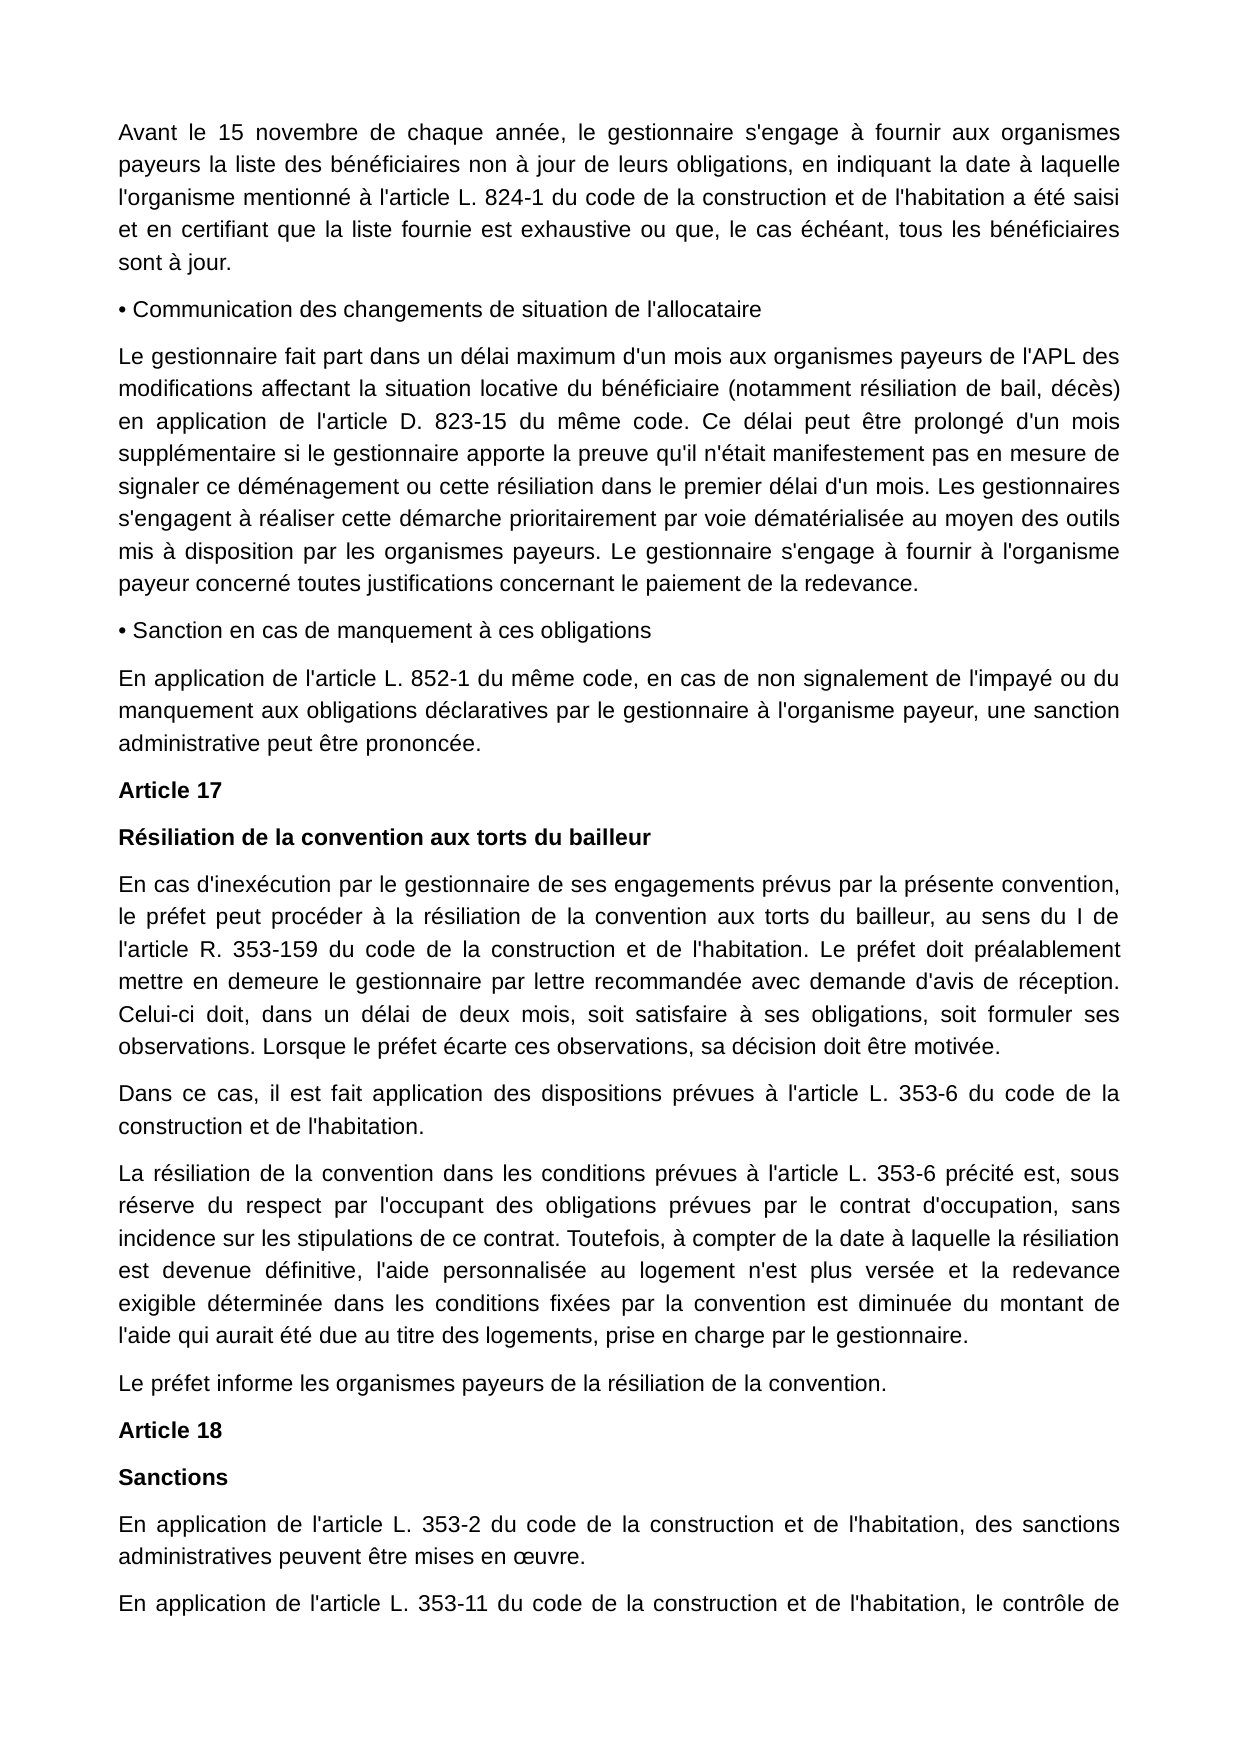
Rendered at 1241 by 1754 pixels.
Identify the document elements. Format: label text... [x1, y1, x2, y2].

text Résiliation de la convention aux torts du bailleur [118, 823, 1122, 850]
text Avant le 15 novembre de chaque année, le gestionnaire s'engage à fournir aux organismes payeurs la liste des bénéficiaires non à jour de leurs obligations, en indiquant la date à laquelle l'organisme mentionné à l'article L. 824-1 du code de la construction et de l'habitation a été saisi et en certifiant que la liste fournie est exhaustive ou que, le cas échéant, tous les bénéficiaires sont à jour. [118, 118, 1122, 275]
text • Sanction en cas de manquement à ces obligations [118, 617, 1122, 644]
text Article 18 [118, 1416, 1122, 1443]
text En application de l'article L. 353-11 du code de la construction et de l'habitation, le contrôle de [118, 1590, 1122, 1617]
text Le gestionnaire fait part dans un délai maximum d'un mois aux organismes payeurs de l'APL des modifications affectant la situation locative du bénéficiaire (notamment résiliation de bail, décès) en application de l'article D. 823-15 du même code. Ce délai peut être prolongé d'un mois supplémentaire si le gestionnaire apporte la preuve qu'il n'était manifestement pas en mesure de signaler ce déménagement ou cette résiliation dans le premier délai d'un mois. Les gestionnaires s'engagent à réaliser cette démarche prioritairement par voie dématérialisée au moyen des outils mis à disposition par les organismes payeurs. Le gestionnaire s'engage à fournir à l'organisme payeur concerné toutes justifications concernant le paiement de la redevance. [118, 342, 1122, 597]
text • Communication des changements de situation de l'allocataire [118, 295, 1122, 322]
text En application de l'article L. 852-1 du même code, en cas de non signalement de l'impayé ou du manquement aux obligations déclaratives par le gestionnaire à l'organisme payeur, une sanction administrative peut être prononcée. [118, 664, 1122, 756]
text En application de l'article L. 353-2 du code de la construction et de l'habitation, des sanctions administratives peuvent être mises en œuvre. [118, 1510, 1122, 1570]
text Article 17 [118, 776, 1122, 803]
text La résiliation de la convention dans les conditions prévues à l'article L. 353-6 précité est, sous réserve du respect par l'occupant des obligations prévues par le contrat d'occupation, sans incidence sur les stipulations de ce contrat. Toutefois, à compter de la date à laquelle la résiliation est devenue définitive, l'aide personnalisée au logement n'est plus versée et la redevance exigible déterminée dans les conditions fixées par la convention est diminuée du montant de l'aide qui aurait été due au titre des logements, prise en charge par le gestionnaire. [118, 1159, 1122, 1349]
text Le préfet informe les organismes payeurs de la résiliation de la convention. [118, 1369, 1122, 1396]
text Dans ce cas, il est fait application des dispositions prévues à l'article L. 353-6 du code de la construction et de l'habitation. [118, 1080, 1122, 1139]
text En cas d'inexécution par le gestionnaire de ses engagements prévus par la présente convention, le préfet peut procéder à la résiliation de la convention aux torts du bailleur, au sens du I de l'article R. 353-159 du code de la construction et de l'habitation. Le préfet doit préalablement mettre en demeure le gestionnaire par lettre recommandée avec demande d'avis de réception. Celui-ci doit, dans un délai de deux mois, soit satisfaire à ses obligations, soit formuler ses observations. Lorsque le préfet écarte ces observations, sa décision doit être motivée. [118, 870, 1122, 1060]
text Sanctions [118, 1463, 1122, 1490]
